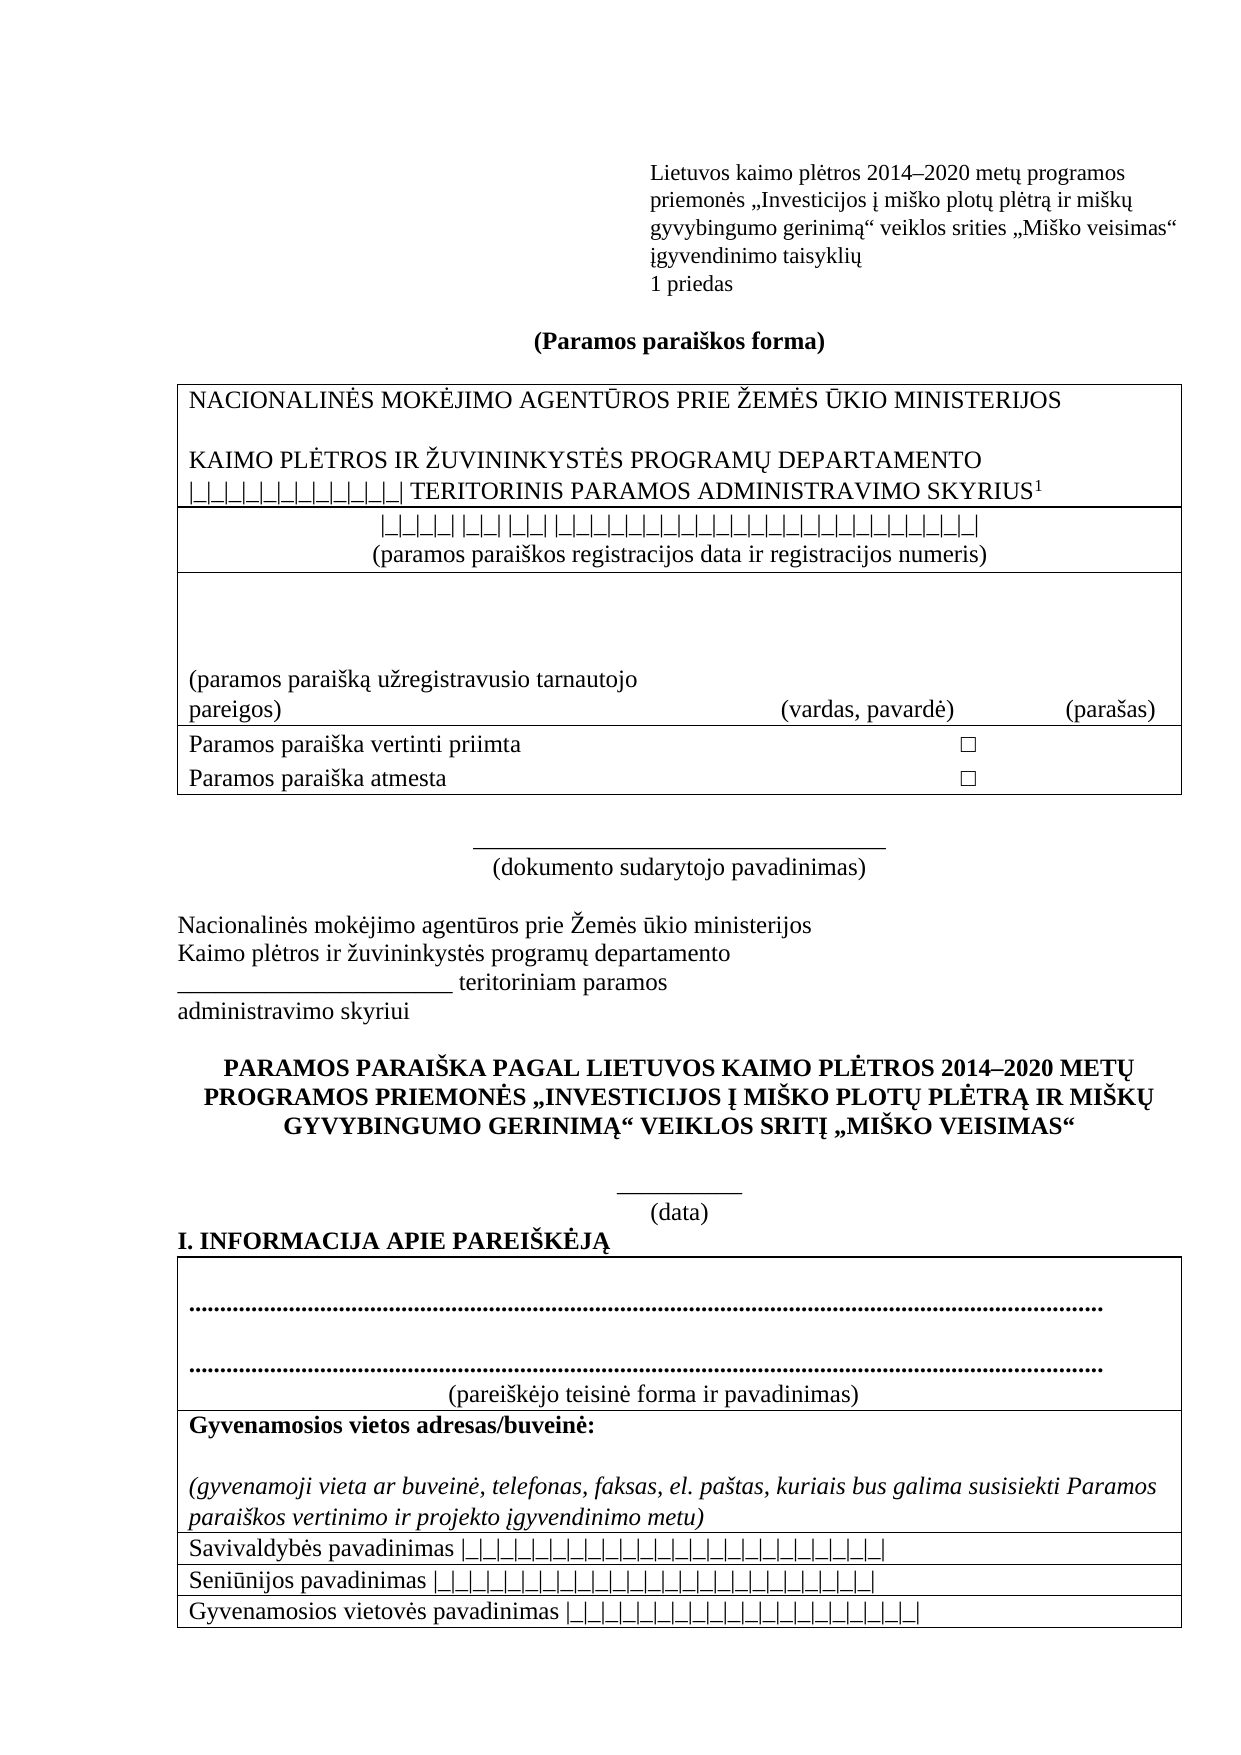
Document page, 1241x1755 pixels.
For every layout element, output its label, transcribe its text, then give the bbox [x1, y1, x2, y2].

table_cell Paramos paraiška vertinti priimta [178, 726, 897, 762]
table_cell □ [897, 763, 1039, 794]
table_cell Gyvenamosios vietovės pavadinimas |_|_|_|_|_|_|_|_|_|_|_|_|_|_|_|_|_|_|_|_| [178, 1596, 1181, 1627]
table_cell Paramos paraiška atmesta [178, 763, 897, 794]
text _________________________________ [177, 823, 1181, 852]
table_cell Gyvenamosios vietos adresas/buveinė: (gyvenamoji vieta ar buveinė, telefonas, faksas, el. paštas, kuriais bus galima susisiekti Paramos paraiškos vertinimo ir projekto įgyvendinimo metu) [178, 1411, 1181, 1532]
table_cell (parašas) [1039, 573, 1181, 725]
text administravimo skyriui [177, 996, 1181, 1025]
text ______________________ teritoriniam paramos [177, 967, 1181, 996]
table_header ... ... (pareiškėjo teisinė forma ir pavadinimas) [178, 1258, 1181, 1409]
table_cell [1039, 763, 1181, 794]
text Nacionalinės mokėjimo agentūros prie Žemės ūkio ministerijos [177, 910, 1181, 938]
table_cell Savivaldybės pavadinimas |_|_|_|_|_|_|_|_|_|_|_|_|_|_|_|_|_|_|_|_|_|_|_|_| [178, 1533, 1181, 1564]
text __________ [177, 1168, 1181, 1197]
table_cell □ [897, 726, 1039, 762]
text (data) [177, 1197, 1181, 1226]
text I. INFORMACIJA APIE PAREIŠKĖJĄ [177, 1226, 1181, 1255]
table_cell Seniūnijos pavadinimas |_|_|_|_|_|_|_|_|_|_|_|_|_|_|_|_|_|_|_|_|_|_|_|_|_| [178, 1565, 1181, 1595]
text PARAMOS PARAIŠKA PAGAL LIETUVOS KAIMO PLĖTROS 2014–2020 METŲ PROGRAMOS PRIEMONĖS „INVESTICIJOS Į MIŠKO PLOTŲ PLĖTRĄ IR MIŠKŲ GYVYBINGUMO GERINIMĄ“ VEIKLOS SRITĮ „MIŠKO VEISIMAS“ [177, 1053, 1181, 1140]
table_cell [1039, 726, 1181, 762]
text (dokumento sudarytojo pavadinimas) [177, 852, 1181, 881]
text 1 priedas [650, 270, 1181, 297]
text (Paramos paraiškos forma) [177, 326, 1181, 355]
table_cell |_|_|_|_| |_|_| |_|_| |_|_|_|_|_|_|_|_|_|_|_|_|_|_|_|_|_|_|_|_|_|_|_|_| (paramos paraiškos registracijos data ir registracijos numeris) [178, 508, 1181, 572]
text Lietuvos kaimo plėtros 2014–2020 metų programos priemonės „Investicijos į miško plotų plėtrą ir miškų gyvybingumo gerinimą“ veiklos srities „Miško veisimas“ įgyvendinimo taisyklių [650, 159, 1181, 269]
table_cell (vardas, pavardė) [696, 573, 1039, 725]
text Kaimo plėtros ir žuvininkystės programų departamento [177, 938, 1181, 967]
table_cell (paramos paraišką užregistravusio tarnautojo pareigos) [178, 573, 696, 725]
table_header NACIONALINĖS MOKĖJIMO AGENTŪROS PRIE ŽEMĖS ŪKIO MINISTERIJOS KAIMO PLĖTROS IR ŽUVININKYSTĖS PROGRAMŲ DEPARTAMENTO |_|_|_|_|_|_|_|_|_|_|_|_| TERITORINIS PARAMOS ADMINISTRAVIMO SKYRIUS1 [178, 385, 1181, 506]
